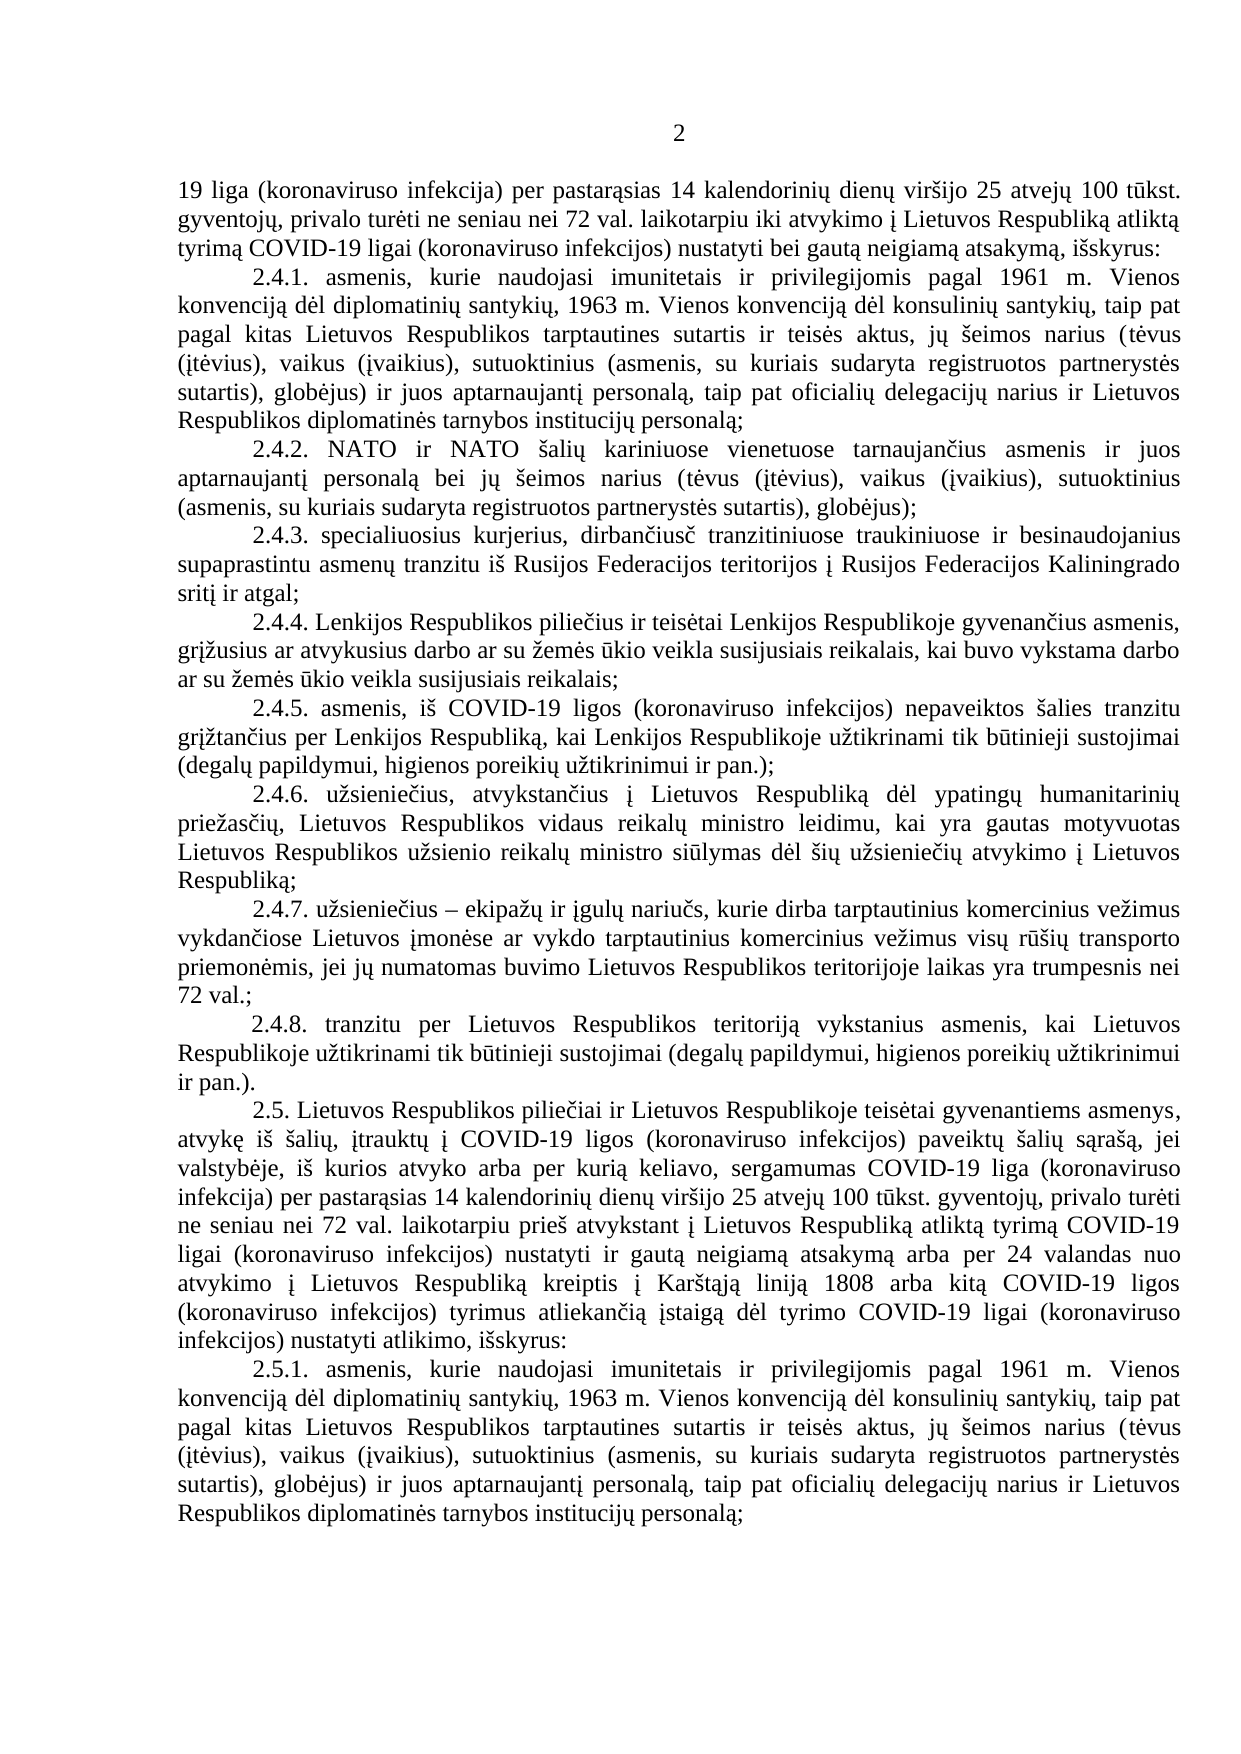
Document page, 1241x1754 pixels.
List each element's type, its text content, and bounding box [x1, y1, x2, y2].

text 2.5. Lietuvos Respublikos piliečiai ir Lietuvos Respublikoje teisėtai gyvenantiems asmenys, atvykę iš šalių, įtrauktų į COVID-19 ligos (koronaviruso infekcijos) paveiktų šalių sąrašą, jei valstybėje, iš kurios atvyko arba per kurią keliavo, sergamumas COVID-19 liga (koronaviruso infekcija) per pastarąsias 14 kalendorinių dienų viršijo 25 atvejų 100 tūkst. gyventojų, privalo turėti ne seniau nei 72 val. laikotarpiu prieš atvykstant į Lietuvos Respubliką atliktą tyrimą COVID-19 ligai (koronaviruso infekcijos) nustatyti ir gautą neigiamą atsakymą arba per 24 valandas nuo atvykimo į Lietuvos Respubliką kreiptis į Karštąją liniją 1808 arba kitą COVID-19 ligos (koronaviruso infekcijos) tyrimus atliekančią įstaigą dėl tyrimo COVID-19 ligai (koronaviruso infekcijos) nustatyti atlikimo, išskyrus: [177, 1096, 1181, 1354]
text 2.4.3. specialiuosius kurjerius, dirbančiusč tranzitiniuose traukiniuose ir besinaudojanius supaprastintu asmenų tranzitu iš Rusijos Federacijos teritorijos į Rusijos Federacijos Kaliningrado sritį ir atgal; [177, 521, 1181, 607]
text 2.4.2. NATO ir NATO šalių kariniuose vienetuose tarnaujančius asmenis ir juos aptarnaujantį personalą bei jų šeimos narius (tėvus (įtėvius), vaikus (įvaikius), sutuoktinius (asmenis, su kuriais sudaryta registruotos partnerystės sutartis), globėjus); [177, 434, 1181, 521]
text 2.4.1. asmenis, kurie naudojasi imunitetais ir privilegijomis pagal 1961 m. Vienos konvenciją dėl diplomatinių santykių, 1963 m. Vienos konvenciją dėl konsulinių santykių, taip pat pagal kitas Lietuvos Respublikos tarptautines sutartis ir teisės aktus, jų šeimos narius (tėvus (įtėvius), vaikus (įvaikius), sutuoktinius (asmenis, su kuriais sudaryta registruotos partnerystės sutartis), globėjus) ir juos aptarnaujantį personalą, taip pat oficialių delegacijų narius ir Lietuvos Respublikos diplomatinės tarnybos institucijų personalą; [177, 262, 1181, 434]
text 2.4.6. užsieniečius, atvykstančius į Lietuvos Respubliką dėl ypatingų humanitarinių priežasčių, Lietuvos Respublikos vidaus reikalų ministro leidimu, kai yra gautas motyvuotas Lietuvos Respublikos užsienio reikalų ministro siūlymas dėl šių užsieniečių atvykimo į Lietuvos Respubliką; [177, 779, 1181, 894]
text 19 liga (koronaviruso infekcija) per pastarąsias 14 kalendorinių dienų viršijo 25 atvejų 100 tūkst. gyventojų, privalo turėti ne seniau nei 72 val. laikotarpiu iki atvykimo į Lietuvos Respubliką atliktą tyrimą COVID-19 ligai (koronaviruso infekcijos) nustatyti bei gautą neigiamą atsakymą, išskyrus: [177, 176, 1181, 262]
text 2.4.5. asmenis, iš COVID-19 ligos (koronaviruso infekcijos) nepaveiktos šalies tranzitu grįžtančius per Lenkijos Respubliką, kai Lenkijos Respublikoje užtikrinami tik būtinieji sustojimai (degalų papildymui, higienos poreikių užtikrinimui ir pan.); [177, 693, 1181, 779]
text 2.5.1. asmenis, kurie naudojasi imunitetais ir privilegijomis pagal 1961 m. Vienos konvenciją dėl diplomatinių santykių, 1963 m. Vienos konvenciją dėl konsulinių santykių, taip pat pagal kitas Lietuvos Respublikos tarptautines sutartis ir teisės aktus, jų šeimos narius (tėvus (įtėvius), vaikus (įvaikius), sutuoktinius (asmenis, su kuriais sudaryta registruotos partnerystės sutartis), globėjus) ir juos aptarnaujantį personalą, taip pat oficialių delegacijų narius ir Lietuvos Respublikos diplomatinės tarnybos institucijų personalą; [177, 1354, 1181, 1527]
text 2.4.4. Lenkijos Respublikos piliečius ir teisėtai Lenkijos Respublikoje gyvenančius asmenis, grįžusius ar atvykusius darbo ar su žemės ūkio veikla susijusiais reikalais, kai buvo vykstama darbo ar su žemės ūkio veikla susijusiais reikalais; [177, 607, 1181, 693]
text 2.4.7. užsieniečius – ekipažų ir įgulų nariučs, kurie dirba tarptautinius komercinius vežimus vykdančiose Lietuvos įmonėse ar vykdo tarptautinius komercinius vežimus visų rūšių transporto priemonėmis, jei jų numatomas buvimo Lietuvos Respublikos teritorijoje laikas yra trumpesnis nei 72 val.; [177, 894, 1181, 1009]
text 2.4.8. tranzitu per Lietuvos Respublikos teritoriją vykstanius asmenis, kai Lietuvos Respublikoje užtikrinami tik būtinieji sustojimai (degalų papildymui, higienos poreikių užtikrinimui ir pan.). [177, 1009, 1181, 1096]
